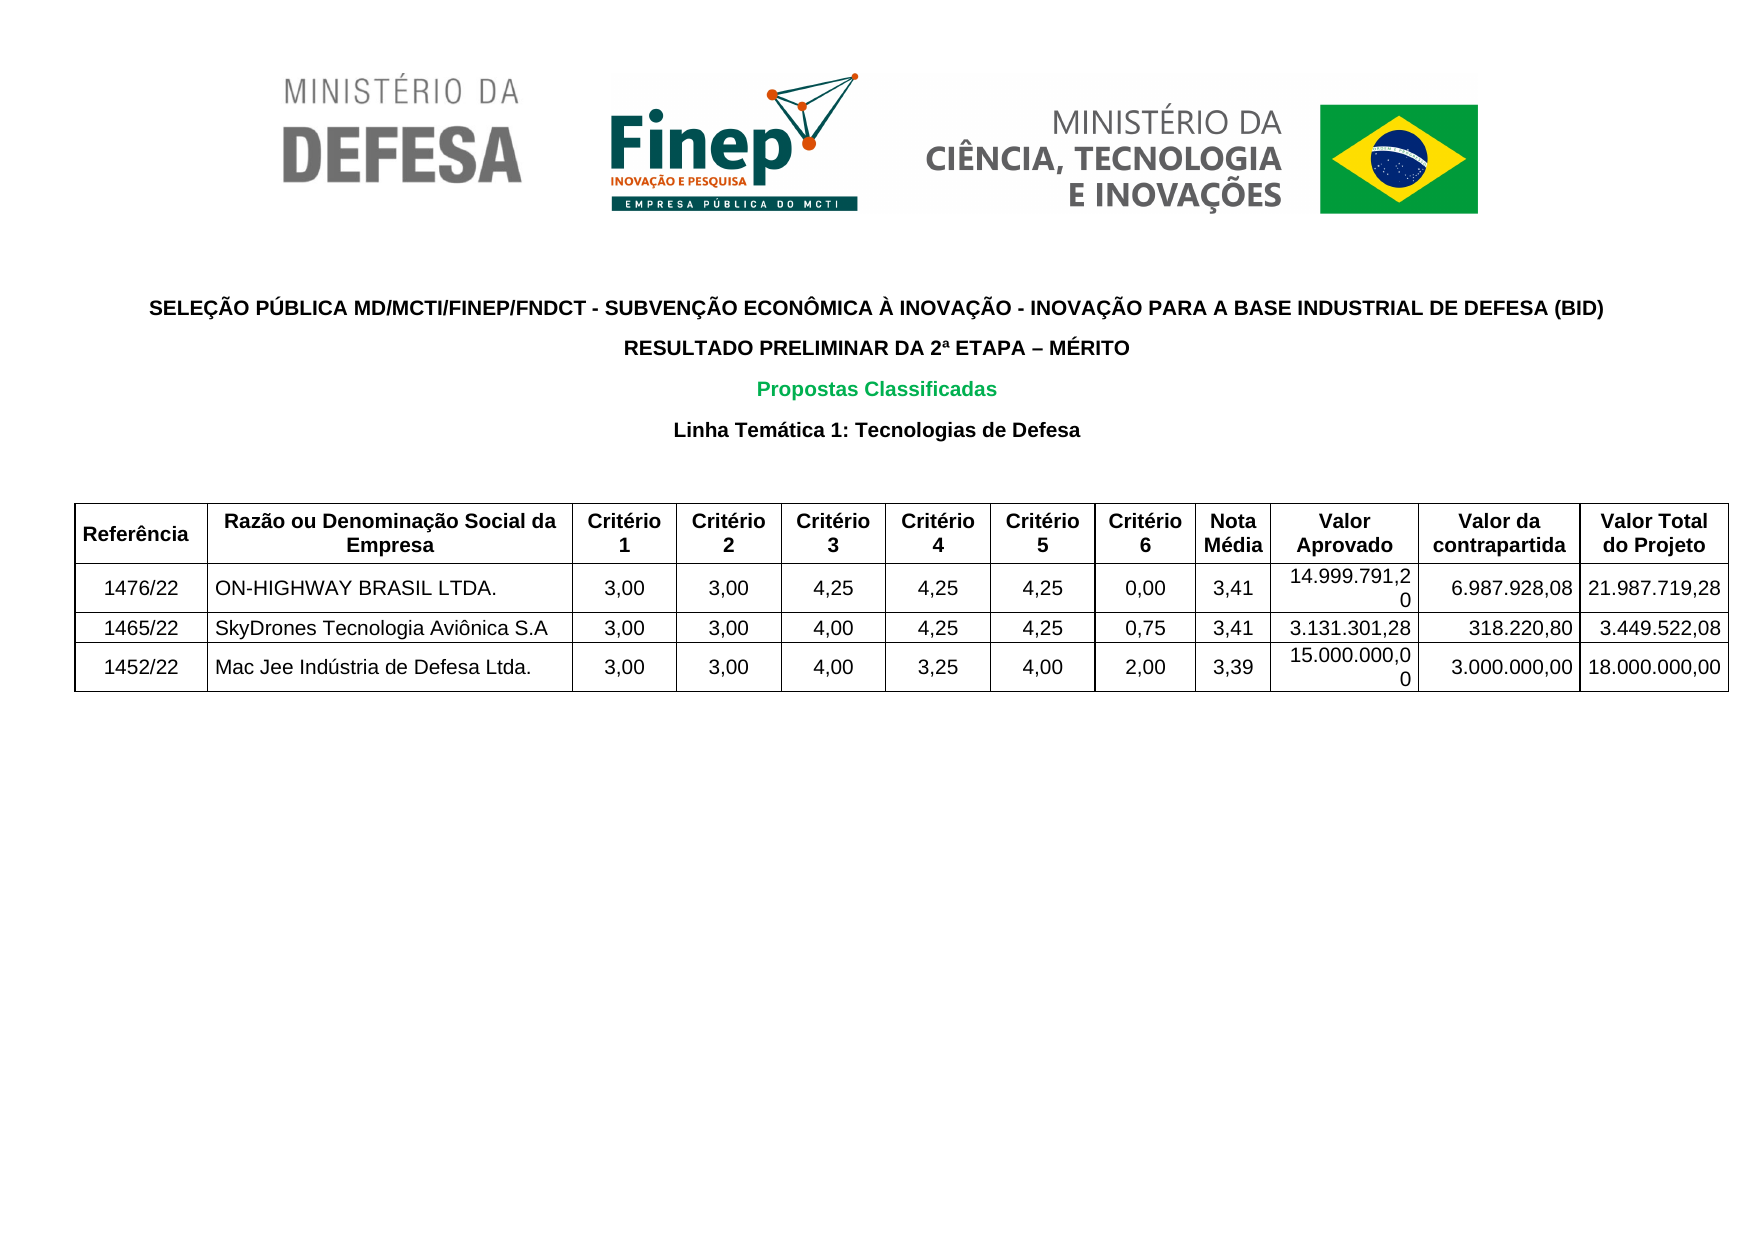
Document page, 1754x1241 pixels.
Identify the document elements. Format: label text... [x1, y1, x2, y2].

table_cell 1452/22 [76, 643, 207, 691]
table_cell 3,00 [573, 643, 676, 691]
table_cell 4,25 [886, 564, 990, 612]
text RESULTADO PRELIMINAR DA 2ª ETAPA – MÉRITO [75, 336, 1679, 360]
table_header Razão ou Denominação Social da Empresa [208, 504, 572, 563]
table_cell 3,39 [1196, 643, 1270, 691]
table_cell ON-HIGHWAY BRASIL LTDA. [208, 564, 572, 612]
table_cell 4,25 [886, 613, 990, 642]
table_cell 4,00 [782, 613, 885, 642]
table_cell 6.987.928,08 [1419, 564, 1579, 612]
table_cell 1476/22 [76, 564, 207, 612]
table_header Valor Total do Projeto [1581, 504, 1728, 563]
table_header Valor da contrapartida [1419, 504, 1579, 563]
table_cell 14.999.791,20 [1271, 564, 1418, 612]
table_cell 3,00 [573, 613, 676, 642]
table_cell 3,00 [677, 643, 781, 691]
table_cell 15.000.000,00 [1271, 643, 1418, 691]
table_cell 18.000.000,00 [1581, 643, 1728, 691]
table_cell 0,75 [1096, 613, 1195, 642]
table_cell 0,00 [1096, 564, 1195, 612]
table_cell 3,41 [1196, 613, 1270, 642]
table_header Critério 1 [573, 504, 676, 563]
table_header Nota Média [1196, 504, 1270, 563]
table_cell 3.131.301,28 [1271, 613, 1418, 642]
table_cell 4,25 [991, 564, 1094, 612]
table_cell 4,25 [991, 613, 1094, 642]
table_cell 4,00 [782, 643, 885, 691]
table_cell SkyDrones Tecnologia Aviônica S.A [208, 613, 572, 642]
table_cell 4,00 [991, 643, 1094, 691]
table_header Critério 6 [1096, 504, 1195, 563]
table_cell 21.987.719,28 [1581, 564, 1728, 612]
table_cell 4,25 [782, 564, 885, 612]
table_cell 3.000.000,00 [1419, 643, 1579, 691]
table_cell 3,00 [677, 564, 781, 612]
text Linha Temática 1: Tecnologias de Defesa [75, 417, 1679, 441]
table_cell 318.220,80 [1419, 613, 1579, 642]
text SELEÇÃO PÚBLICA MD/MCTI/FINEP/FNDCT - SUBVENÇÃO ECONÔMICA À INOVAÇÃO - INOVAÇÃO PARA A BASE INDUSTRIAL DE DEFESA (BID) [75, 296, 1679, 319]
table_cell 3,00 [677, 613, 781, 642]
table_cell 3,25 [886, 643, 990, 691]
table_header Referência [76, 504, 207, 563]
table_header Critério 5 [991, 504, 1094, 563]
table_cell 3,00 [573, 564, 676, 612]
table_cell 3.449.522,08 [1581, 613, 1728, 642]
table_header Valor Aprovado [1271, 504, 1418, 563]
table_cell 3,41 [1196, 564, 1270, 612]
table_header Critério 2 [677, 504, 781, 563]
table_cell Mac Jee Indústria de Defesa Ltda. [208, 643, 572, 691]
table_header Critério 4 [886, 504, 990, 563]
text Propostas Classificadas [75, 377, 1679, 401]
table_cell 2,00 [1096, 643, 1195, 691]
table_header Critério 3 [782, 504, 885, 563]
table_cell 1465/22 [76, 613, 207, 642]
